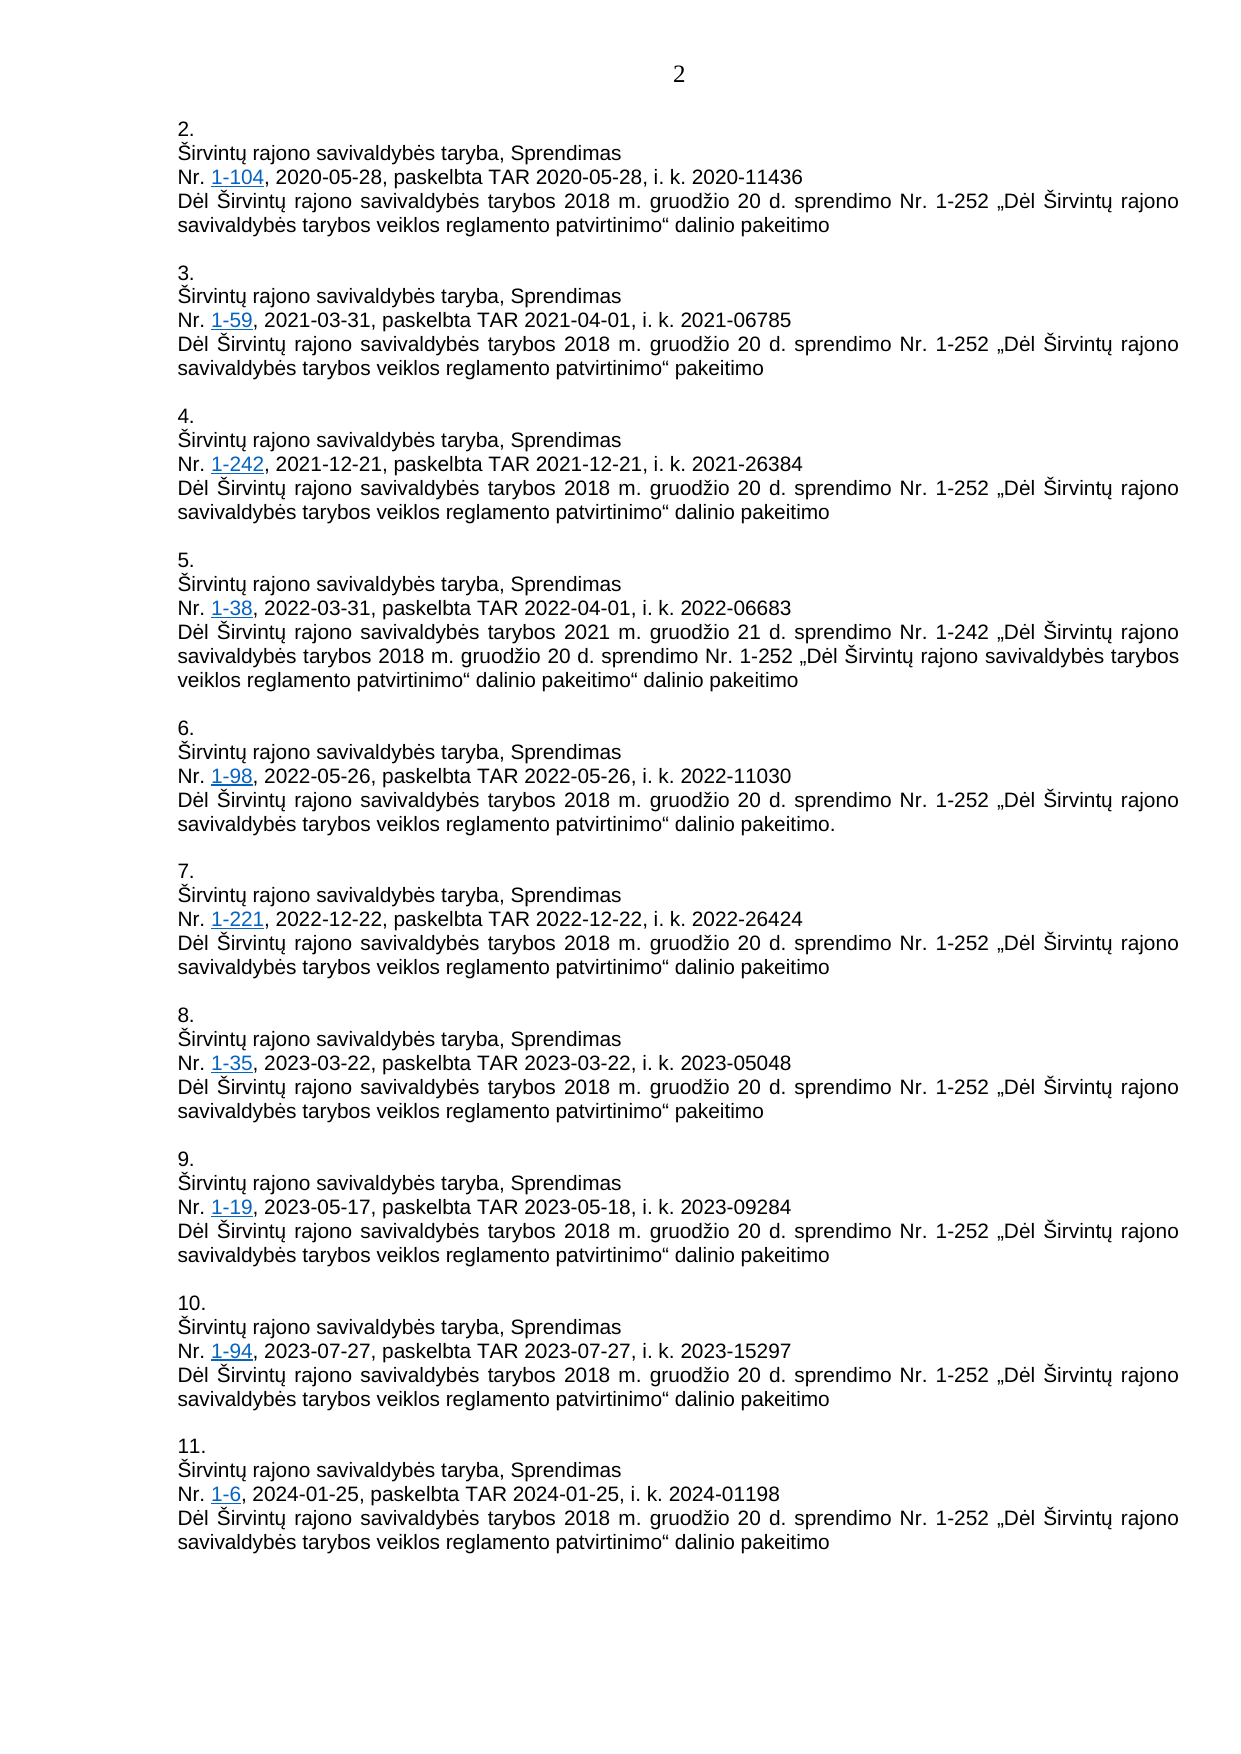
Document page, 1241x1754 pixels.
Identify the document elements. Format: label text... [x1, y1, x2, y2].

text Nr. 1-6, 2024-01-25, paskelbta TAR 2024-01-25, i. k. 2024-01198 [177, 1482, 1181, 1506]
text Nr. 1-221, 2022-12-22, paskelbta TAR 2022-12-22, i. k. 2022-26424 [177, 907, 1181, 931]
text Širvintų rajono savivaldybės taryba, Sprendimas [177, 1027, 1181, 1051]
text Širvintų rajono savivaldybės taryba, Sprendimas [177, 572, 1181, 596]
text Nr. 1-98, 2022-05-26, paskelbta TAR 2022-05-26, i. k. 2022-11030 [177, 763, 1181, 787]
text Širvintų rajono savivaldybės taryba, Sprendimas [177, 883, 1181, 907]
text Nr. 1-94, 2023-07-27, paskelbta TAR 2023-07-27, i. k. 2023-15297 [177, 1338, 1181, 1362]
text Nr. 1-19, 2023-05-17, paskelbta TAR 2023-05-18, i. k. 2023-09284 [177, 1195, 1181, 1219]
text Dėl Širvintų rajono savivaldybės tarybos 2018 m. gruodžio 20 d. sprendimo Nr. 1-252 „Dėl Širvintų rajono savivaldybės tarybos veiklos reglamento patvirtinimo“ dalinio pakeitimo [177, 1362, 1181, 1410]
text Dėl Širvintų rajono savivaldybės tarybos 2018 m. gruodžio 20 d. sprendimo Nr. 1-252 „Dėl Širvintų rajono savivaldybės tarybos veiklos reglamento patvirtinimo“ dalinio pakeitimo [177, 1219, 1181, 1267]
text 7. [177, 859, 1181, 883]
text Širvintų rajono savivaldybės taryba, Sprendimas [177, 284, 1181, 308]
text 10. [177, 1291, 1181, 1314]
text Širvintų rajono savivaldybės taryba, Sprendimas [177, 739, 1181, 763]
text Dėl Širvintų rajono savivaldybės tarybos 2021 m. gruodžio 21 d. sprendimo Nr. 1-242 „Dėl Širvintų rajono savivaldybės tarybos 2018 m. gruodžio 20 d. sprendimo Nr. 1-252 „Dėl Širvintų rajono savivaldybės tarybos veiklos reglamento patvirtinimo“ dalinio pakeitimo“ dalinio pakeitimo [177, 620, 1181, 692]
text Nr. 1-38, 2022-03-31, paskelbta TAR 2022-04-01, i. k. 2022-06683 [177, 596, 1181, 620]
text 4. [177, 404, 1181, 428]
text Dėl Širvintų rajono savivaldybės tarybos 2018 m. gruodžio 20 d. sprendimo Nr. 1-252 „Dėl Širvintų rajono savivaldybės tarybos veiklos reglamento patvirtinimo“ dalinio pakeitimo [177, 931, 1181, 979]
text Dėl Širvintų rajono savivaldybės tarybos 2018 m. gruodžio 20 d. sprendimo Nr. 1-252 „Dėl Širvintų rajono savivaldybės tarybos veiklos reglamento patvirtinimo“ dalinio pakeitimo. [177, 787, 1181, 835]
text Širvintų rajono savivaldybės taryba, Sprendimas [177, 428, 1181, 452]
text Širvintų rajono savivaldybės taryba, Sprendimas [177, 1171, 1181, 1195]
text 9. [177, 1147, 1181, 1171]
text 5. [177, 548, 1181, 572]
text Širvintų rajono savivaldybės taryba, Sprendimas [177, 1314, 1181, 1338]
text Nr. 1-242, 2021-12-21, paskelbta TAR 2021-12-21, i. k. 2021-26384 [177, 452, 1181, 476]
text Širvintų rajono savivaldybės taryba, Sprendimas [177, 1458, 1181, 1482]
text Nr. 1-59, 2021-03-31, paskelbta TAR 2021-04-01, i. k. 2021-06785 [177, 308, 1181, 332]
text Dėl Širvintų rajono savivaldybės tarybos 2018 m. gruodžio 20 d. sprendimo Nr. 1-252 „Dėl Širvintų rajono savivaldybės tarybos veiklos reglamento patvirtinimo“ dalinio pakeitimo [177, 188, 1181, 236]
text 11. [177, 1434, 1181, 1458]
text Nr. 1-104, 2020-05-28, paskelbta TAR 2020-05-28, i. k. 2020-11436 [177, 164, 1181, 188]
text Dėl Širvintų rajono savivaldybės tarybos 2018 m. gruodžio 20 d. sprendimo Nr. 1-252 „Dėl Širvintų rajono savivaldybės tarybos veiklos reglamento patvirtinimo“ dalinio pakeitimo [177, 476, 1181, 524]
text Dėl Širvintų rajono savivaldybės tarybos 2018 m. gruodžio 20 d. sprendimo Nr. 1-252 „Dėl Širvintų rajono savivaldybės tarybos veiklos reglamento patvirtinimo“ dalinio pakeitimo [177, 1506, 1181, 1554]
text Dėl Širvintų rajono savivaldybės tarybos 2018 m. gruodžio 20 d. sprendimo Nr. 1-252 „Dėl Širvintų rajono savivaldybės tarybos veiklos reglamento patvirtinimo“ pakeitimo [177, 1075, 1181, 1123]
text Nr. 1-35, 2023-03-22, paskelbta TAR 2023-03-22, i. k. 2023-05048 [177, 1051, 1181, 1075]
text 8. [177, 1003, 1181, 1027]
text 6. [177, 716, 1181, 739]
text 3. [177, 260, 1181, 284]
text Širvintų rajono savivaldybės taryba, Sprendimas [177, 141, 1181, 164]
text Dėl Širvintų rajono savivaldybės tarybos 2018 m. gruodžio 20 d. sprendimo Nr. 1-252 „Dėl Širvintų rajono savivaldybės tarybos veiklos reglamento patvirtinimo“ pakeitimo [177, 332, 1181, 380]
text 2. [177, 117, 1181, 141]
